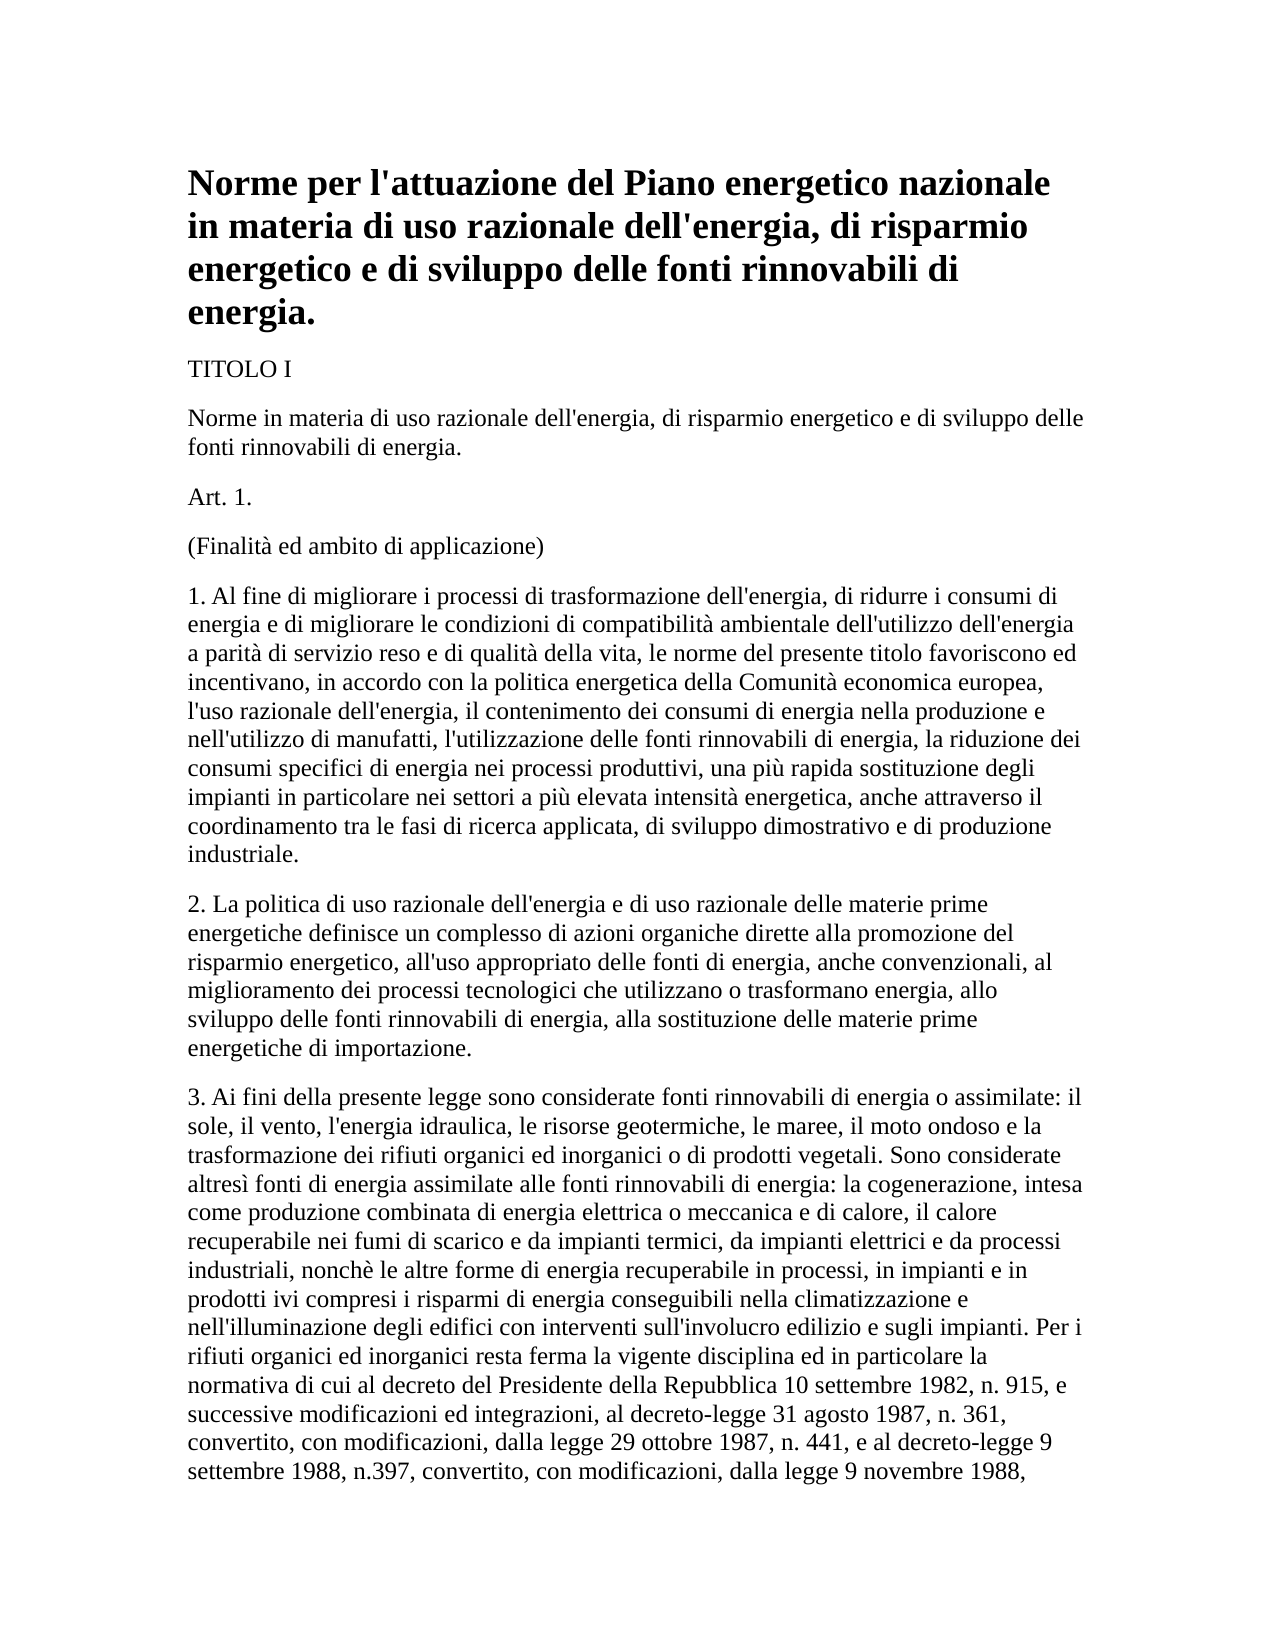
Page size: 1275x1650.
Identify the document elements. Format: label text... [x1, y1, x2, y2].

text 3. Ai fini della presente legge sono considerate fonti rinnovabili di energia o assimilate: il sole, il vento, l'energia idraulica, le risorse geotermiche, le maree, il moto ondoso e la trasformazione dei rifiuti organici ed inorganici o di prodotti vegetali. Sono considerate altresì fonti di energia assimilate alle fonti rinnovabili di energia: la cogenerazione, intesa come produzione combinata di energia elettrica o meccanica e di calore, il calore recuperabile nei fumi di scarico e da impianti termici, da impianti elettrici e da processi industriali, nonchè le altre forme di energia recuperabile in processi, in impianti e in prodotti ivi compresi i risparmi di energia conseguibili nella climatizzazione e nell'illuminazione degli edifici con interventi sull'involucro edilizio e sugli impianti. Per i rifiuti organici ed inorganici resta ferma la vigente disciplina ed in particolare la normativa di cui al decreto del Presidente della Repubblica 10 settembre 1982, n. 915, e successive modificazioni ed integrazioni, al decreto-legge 31 agosto 1987, n. 361, convertito, con modificazioni, dalla legge 29 ottobre 1987, n. 441, e al decreto-legge 9 settembre 1988, n.397, convertito, con modificazioni, dalla legge 9 novembre 1988, [187, 1082, 1087, 1485]
text (Finalità ed ambito di applicazione) [187, 531, 1087, 560]
text 2. La politica di uso razionale dell'energia e di uso razionale delle materie prime energetiche definisce un complesso di azioni organiche dirette alla promozione del risparmio energetico, all'uso appropriato delle fonti di energia, anche convenzionali, al miglioramento dei processi tecnologici che utilizzano o trasformano energia, allo sviluppo delle fonti rinnovabili di energia, alla sostituzione delle materie prime energetiche di importazione. [187, 889, 1087, 1062]
text Norme per l'attuazione del Piano energetico nazionale in materia di uso razionale dell'energia, di risparmio energetico e di sviluppo delle fonti rinnovabili di energia. [187, 160, 1087, 333]
text TITOLO I [187, 354, 1087, 382]
text 1. Al fine di migliorare i processi di trasformazione dell'energia, di ridurre i consumi di energia e di migliorare le condizioni di compatibilità ambientale dell'utilizzo dell'energia a parità di servizio reso e di qualità della vita, le norme del presente titolo favoriscono ed incentivano, in accordo con la politica energetica della Comunità economica europea, l'uso razionale dell'energia, il contenimento dei consumi di energia nella produzione e nell'utilizzo di manufatti, l'utilizzazione delle fonti rinnovabili di energia, la riduzione dei consumi specifici di energia nei processi produttivi, una più rapida sostituzione degli impianti in particolare nei settori a più elevata intensità energetica, anche attraverso il coordinamento tra le fasi di ricerca applicata, di sviluppo dimostrativo e di produzione industriale. [187, 581, 1087, 868]
text Norme in materia di uso razionale dell'energia, di risparmio energetico e di sviluppo delle fonti rinnovabili di energia. [187, 403, 1087, 461]
text Art. 1. [187, 482, 1087, 510]
